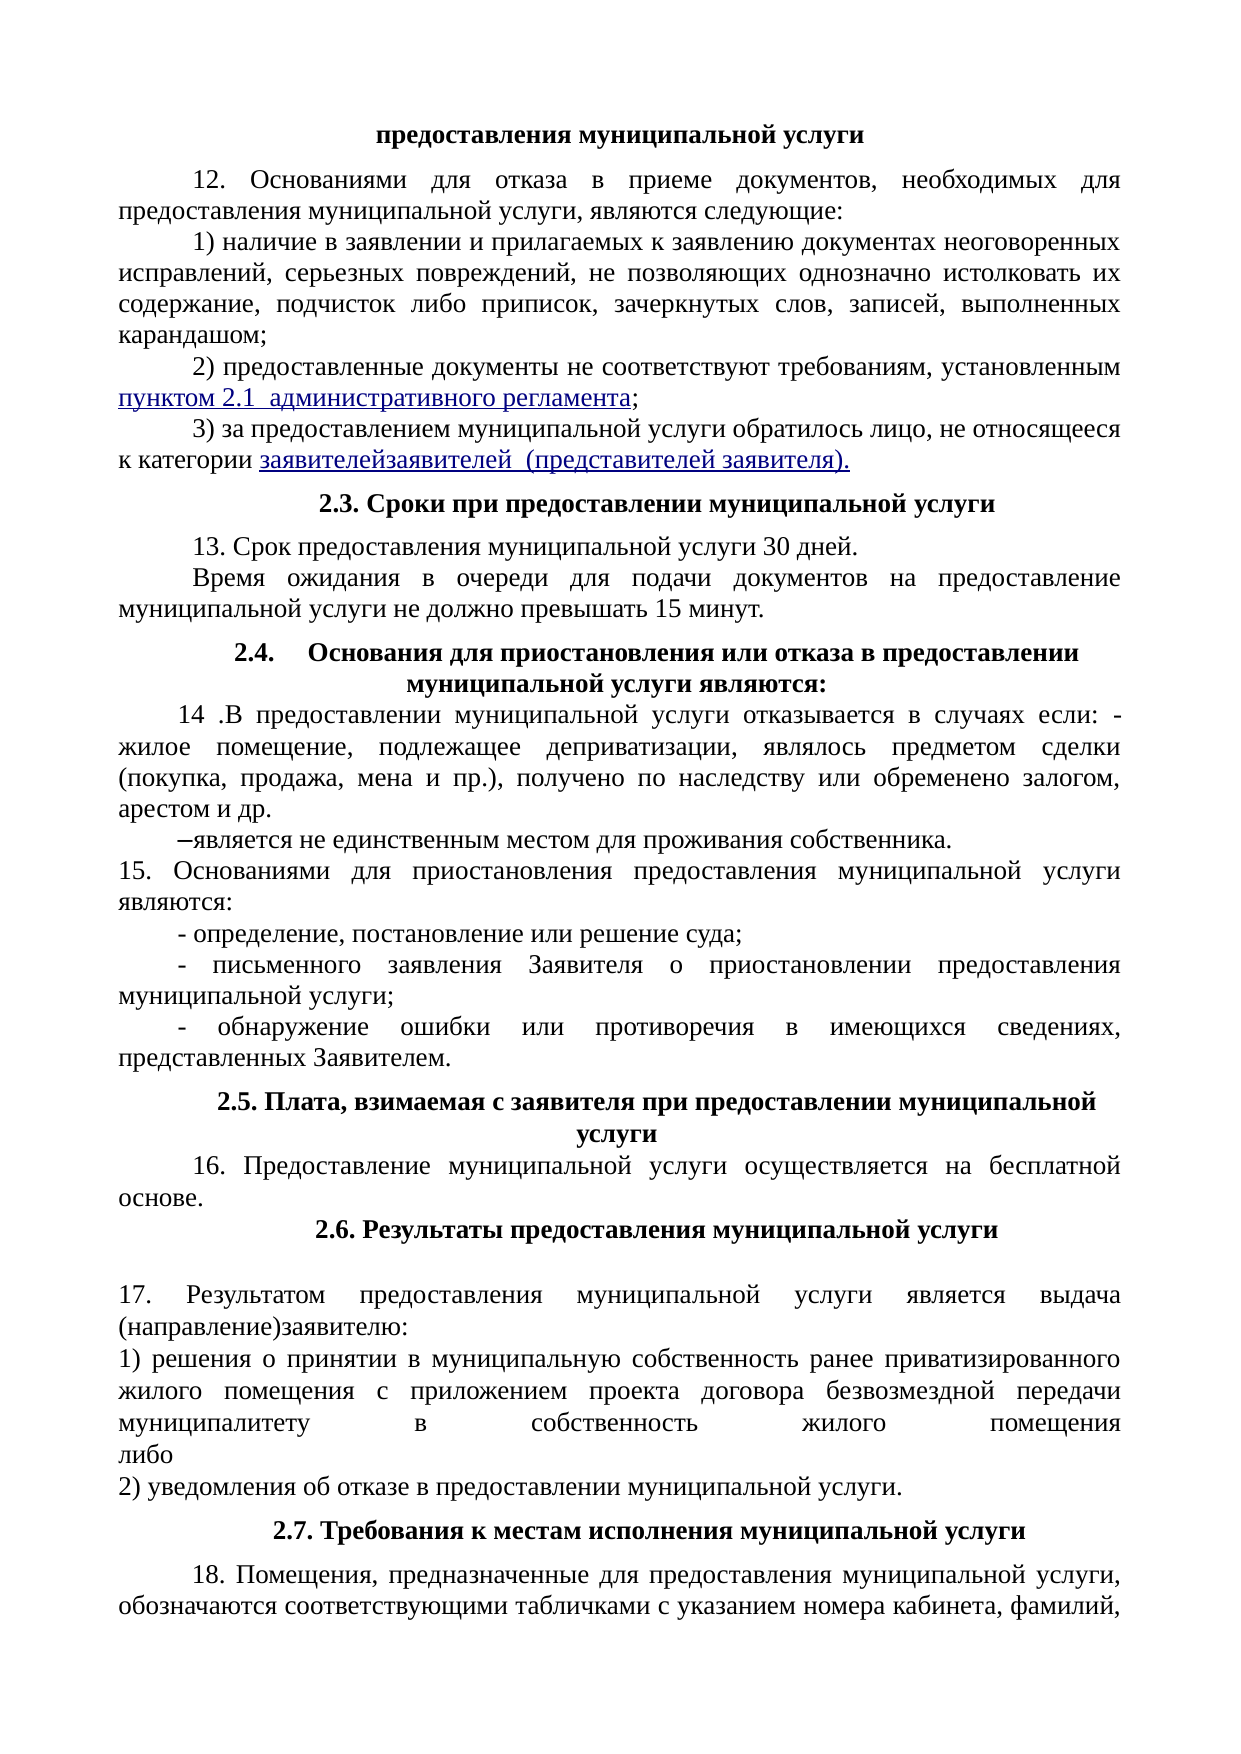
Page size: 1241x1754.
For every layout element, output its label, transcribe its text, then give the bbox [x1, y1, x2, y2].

text 12. Основаниями для отказа в приеме документов, необходимых для предоставления муниципальной услуги, являются следующие: [118, 163, 1122, 225]
text - письменного заявления Заявителя о приостановлении предоставления муниципальной услуги; [118, 948, 1122, 1010]
text Время ожидания в очереди для подачи документов на предоставление муниципальной услуги не должно превышать 15 минут. [118, 561, 1122, 624]
text предоставления муниципальной услуги [118, 118, 1122, 150]
text 2.5. Плата, взимаемая с заявителя при предоставлении муниципальной услуги [118, 1085, 1122, 1149]
text 14 .В предоставлении муниципальной услуги отказывается в случаях если: - жилое помещение, подлежащее деприватизации, являлось предметом сделки (покупка, продажа, мена и пр.), получено по наследству или обременено залогом, арестом и др. [118, 698, 1122, 823]
list Основания для приостановления или отказа в предоставлении муниципальной услуги являются: [118, 636, 1122, 698]
list является не единственным местом для проживания собственника. [118, 823, 1122, 854]
list 15. Основаниями для приостановления предоставления муниципальной услуги являются: [118, 854, 1122, 917]
text 18. Помещения, предназначенные для предоставления муниципальной услуги, обозначаются соответствующими табличками с указанием номера кабинета, фамилий, [118, 1558, 1122, 1620]
text 2.7. Требования к местам исполнения муниципальной услуги [118, 1514, 1122, 1546]
text 1) наличие в заявлении и прилагаемых к заявлению документах неоговоренных исправлений, серьезных повреждений, не позволяющих однозначно истолковать их содержание, подчисток либо приписок, зачеркнутых слов, записей, выполненных карандашом; [118, 225, 1122, 349]
text 2) предоставленные документы не соответствуют требованиям, установленным пунктом 2.1 административного регламента; [118, 349, 1122, 412]
text 3) за предоставлением муниципальной услуги обратилось лицо, не относящееся к категории заявителейзаявителей (представителей заявителя). [118, 412, 1122, 474]
text 2.3. Сроки при предоставлении муниципальной услуги [118, 487, 1122, 518]
text 16. Предоставление муниципальной услуги осуществляется на бесплатной основе. [118, 1149, 1122, 1213]
text - определение, постановление или решение суда; [118, 917, 1122, 948]
text 2.6. Результаты предоставления муниципальной услуги [118, 1213, 1122, 1245]
text 13. Срок предоставления муниципальной услуги 30 дней. [118, 530, 1122, 561]
text - обнаружение ошибки или противоречия в имеющихся сведениях, представленных Заявителем. [118, 1010, 1122, 1072]
text 17. Результатом предоставления муниципальной услуги является выдача (направление)заявителю: 1) решения о принятии в муниципальную собственность ранее приватизированного жилого помещения с приложением проекта договора безвозмездной передачи муниципалитету в собственность жилого помещения либо 2) уведомления об отказе в предоставлении муниципальной услуги. [118, 1277, 1122, 1502]
